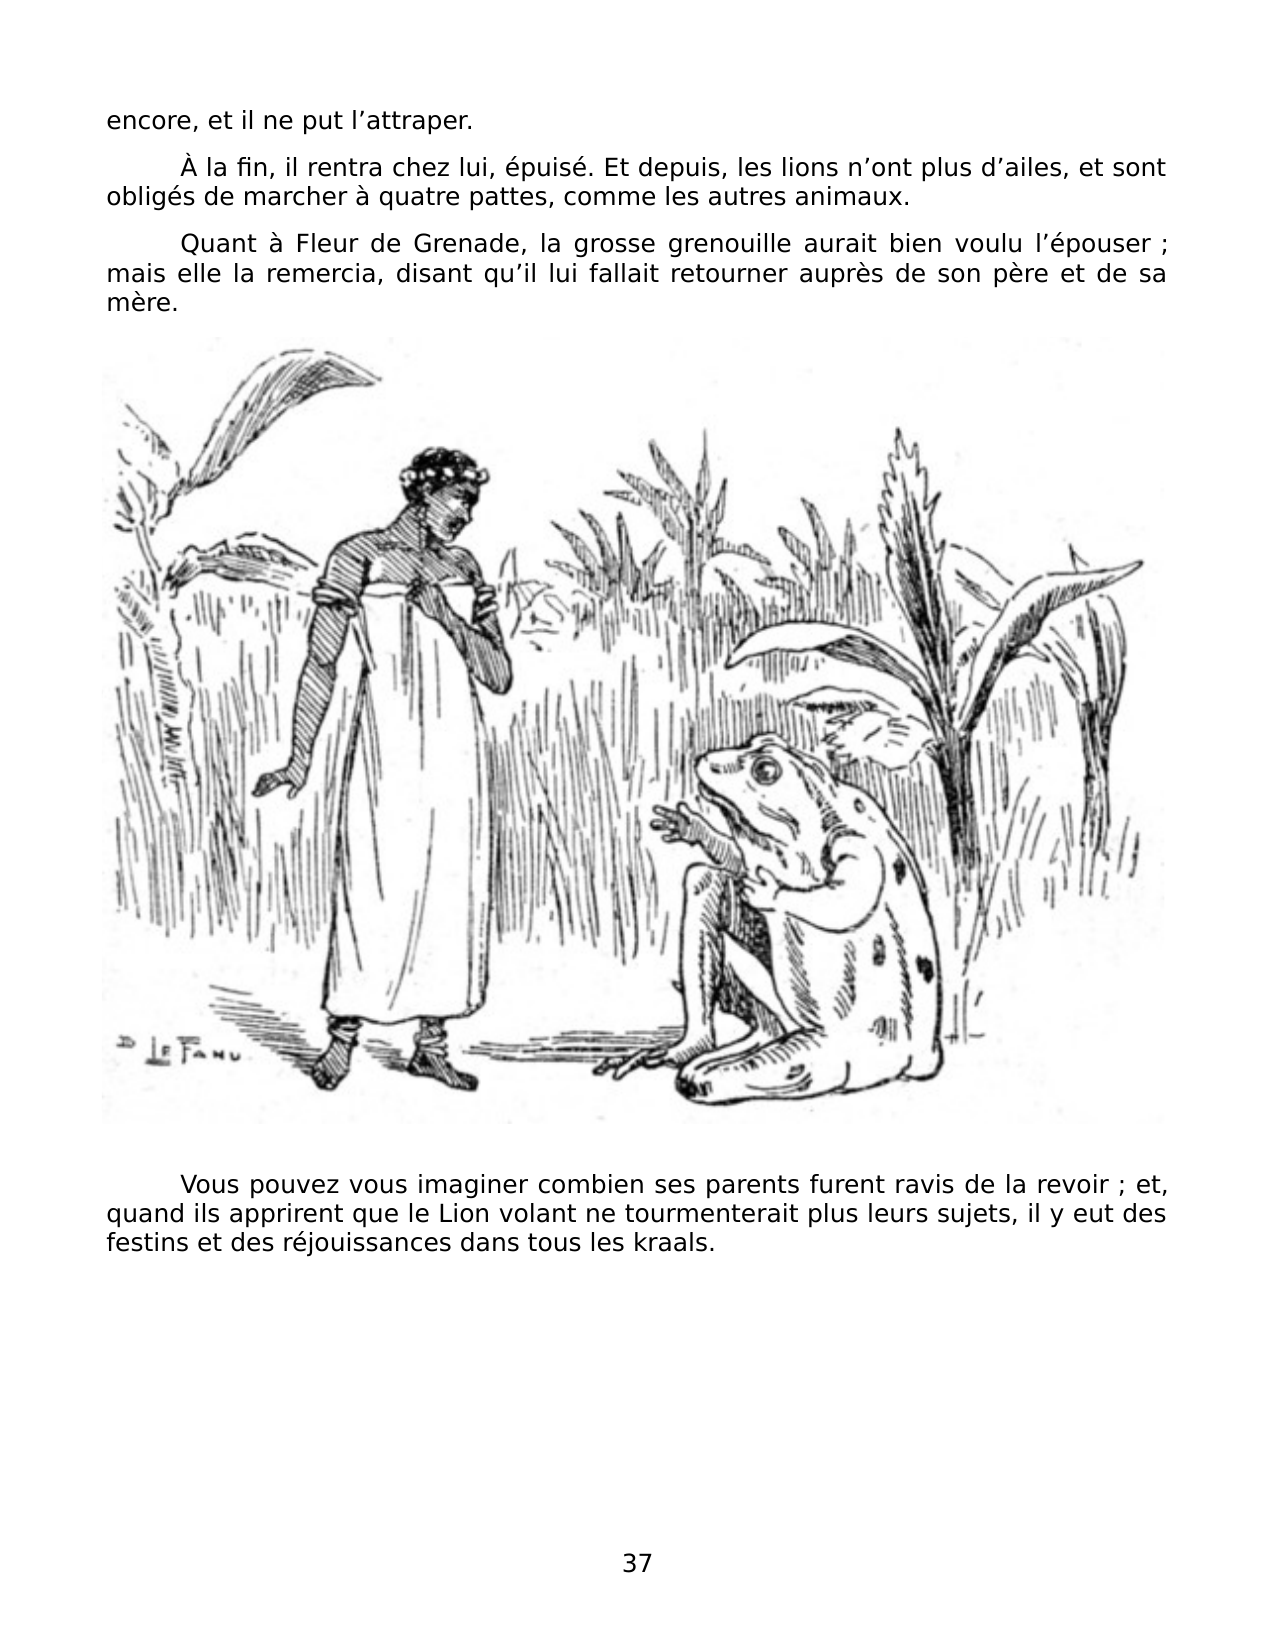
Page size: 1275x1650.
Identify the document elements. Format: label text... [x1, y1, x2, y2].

text À la fin, il rentra chez lui, épuisé. Et depuis, les lions n’ont plus d’ailes, et sont obligés de marcher à quatre pattes, comme les autres animaux. [106, 153, 1169, 212]
text Quant à Fleur de Grenade, la grosse grenouille aurait bien voulu l’épouser ; mais elle la remercia, disant qu’il lui fallait retourner auprès de son père et de sa mère. [106, 229, 1169, 317]
picture [101, 337, 1165, 1124]
text Vous pouvez vous imaginer combien ses parents furent ravis de la revoir ; et, quand ils apprirent que le Lion volant ne tourmenterait plus leurs sujets, il y eut des festins et des réjouissances dans tous les kraals. [106, 1170, 1169, 1258]
text encore, et il ne put l’attraper. [106, 106, 1169, 135]
